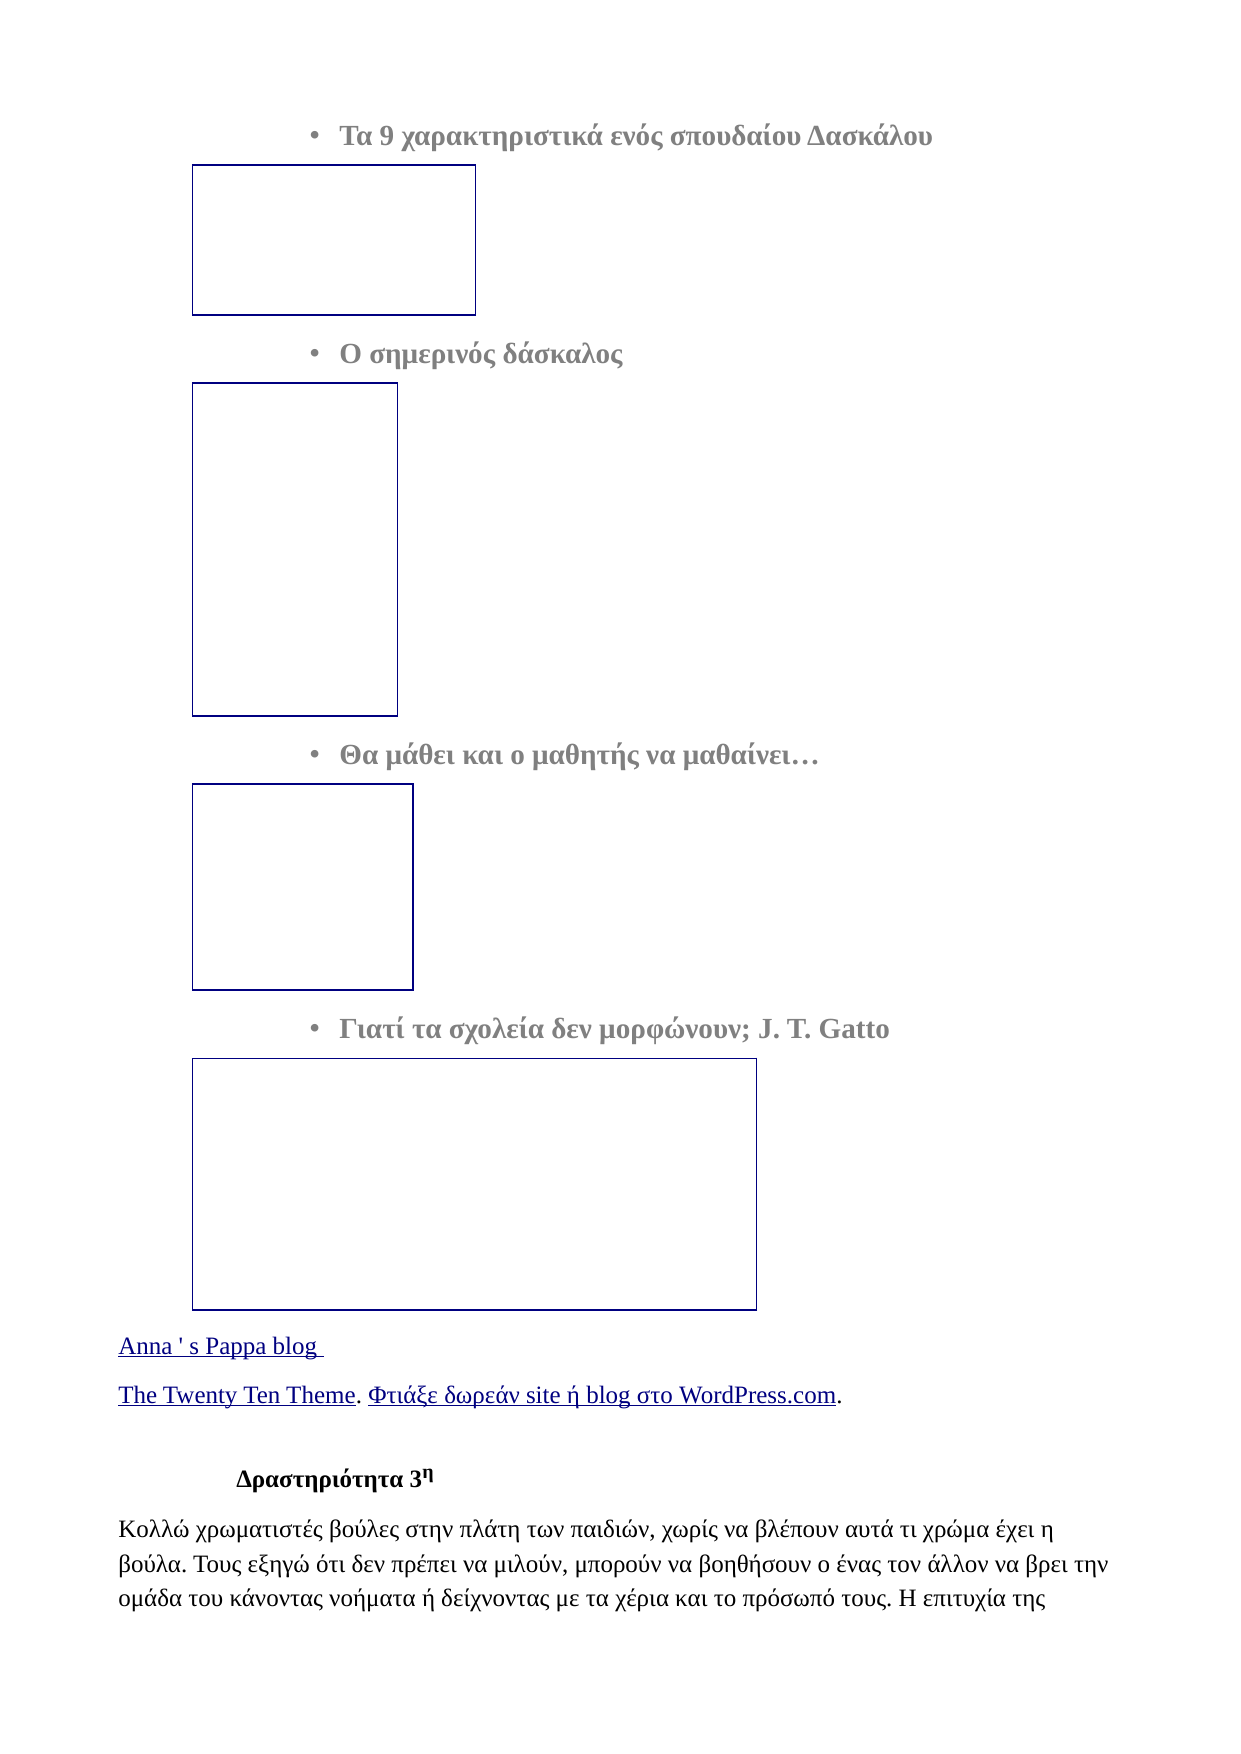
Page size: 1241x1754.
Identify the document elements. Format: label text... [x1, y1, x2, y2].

subtitle Ο σημερινός δάσκαλος [309, 336, 1122, 370]
text Κολλώ χρωματιστές βούλες στην πλάτη των παιδιών, χωρίς να βλέπουν αυτά τι χρώμα έχει η βούλα. Τους εξηγώ ότι δεν πρέπει να μιλούν, μπορούν να βοηθήσουν ο ένας τον άλλον να βρει την ομάδα του κάνοντας νοήματα ή δείχνοντας με τα χέρια και το πρόσωπό τους. Η επιτυχία της [118, 1514, 1122, 1612]
text Anna ' s Pappa blog [118, 1331, 1122, 1359]
subtitle Τα 9 χαρακτηριστικά ενός σπουδαίου Δασκάλου [309, 118, 1122, 152]
text Δραστηριότητα 3η [118, 1429, 1122, 1493]
text The Twenty Ten Theme. Φτιάξε δωρεάν site ή blog στο WordPress.com. [118, 1380, 1122, 1409]
subtitle Γιατί τα σχολεία δεν μορφώνουν; J. T. Gatto [309, 1011, 1122, 1045]
subtitle Θα μάθει και ο μαθητής να μαθαίνει… [309, 737, 1122, 771]
